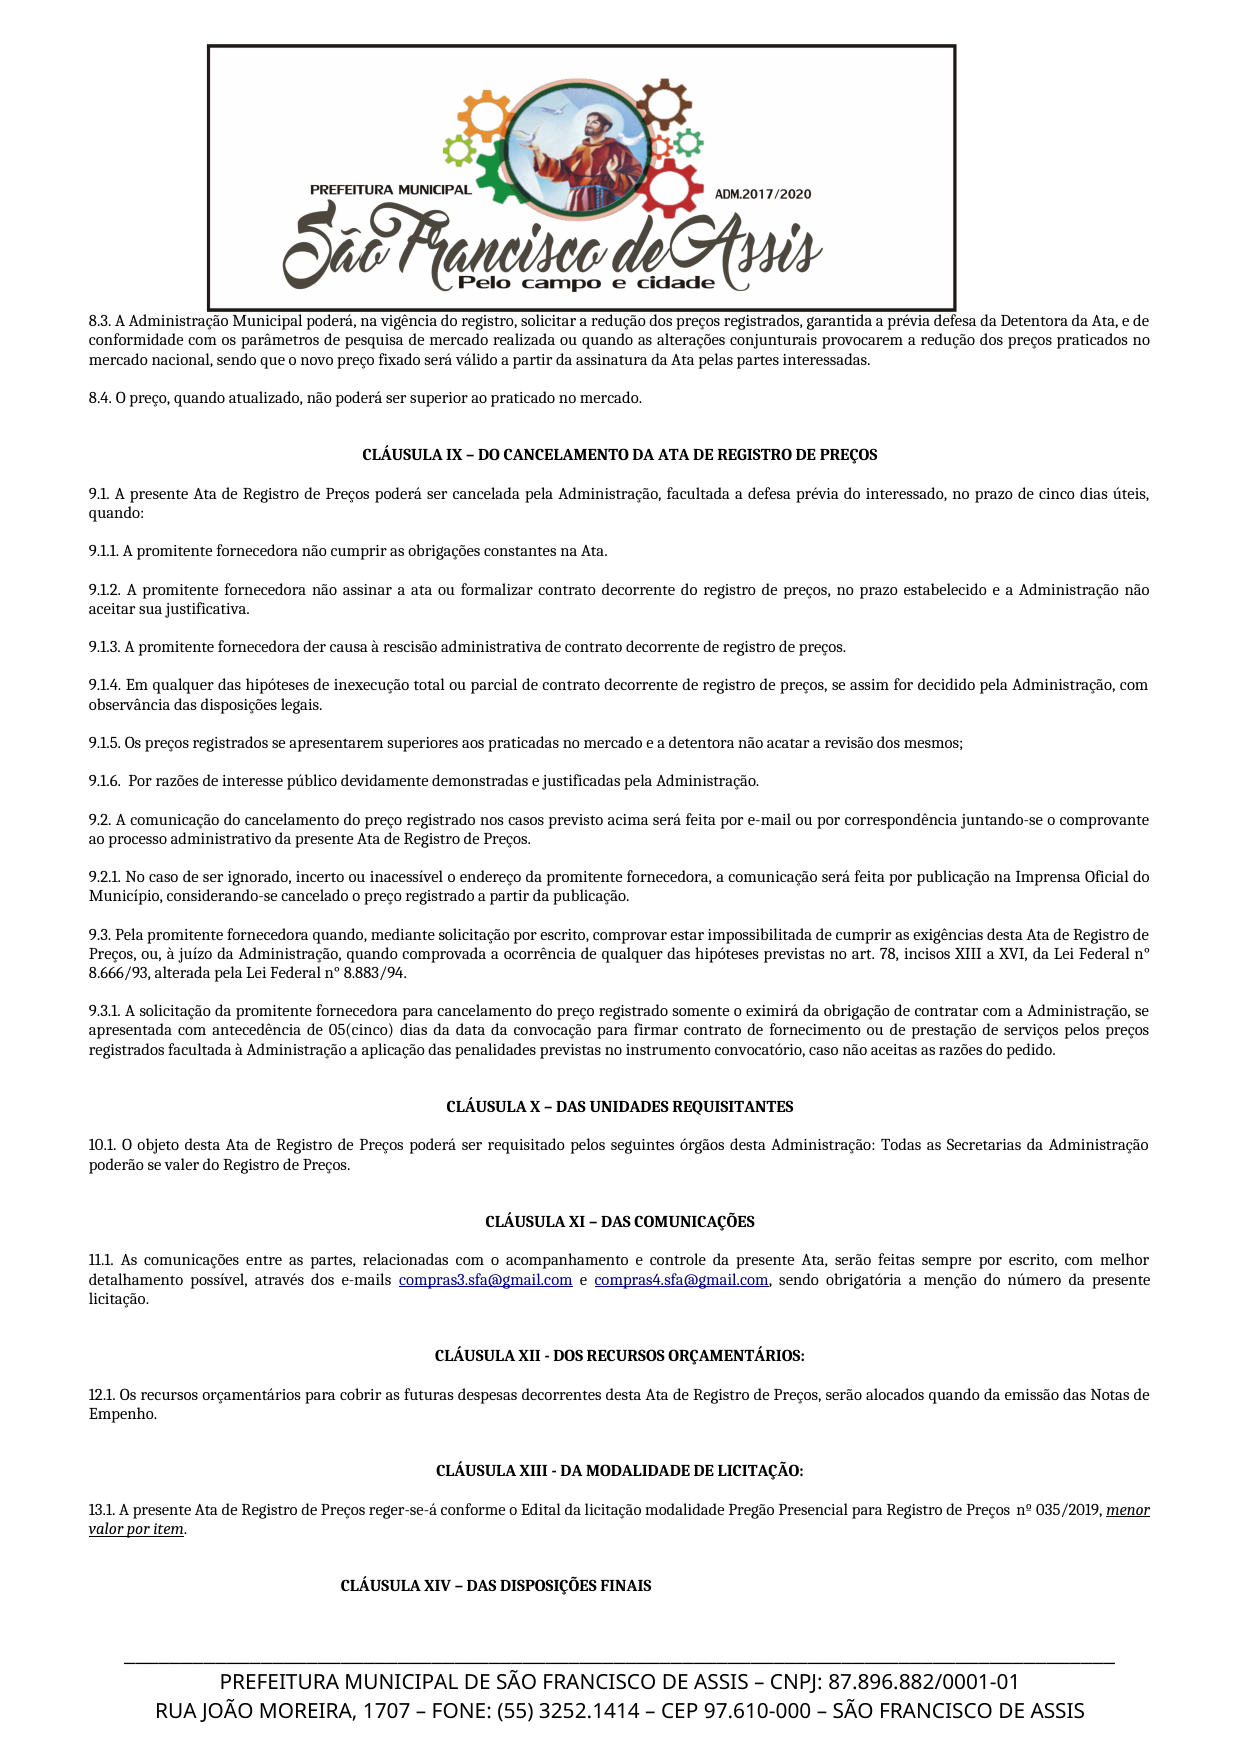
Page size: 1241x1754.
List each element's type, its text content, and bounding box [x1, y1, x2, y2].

text CLÁUSULA XII - DOS RECURSOS ORÇAMENTÁRIOS: [89, 1347, 1152, 1366]
text 9.1. A presente Ata de Registro de Preços poderá ser cancelada pela Administração, facultada a defesa prévia do interessado, no prazo de cinco dias úteis, quando: [89, 484, 1152, 522]
text 8.4. O preço, quando atualizado, não poderá ser superior ao praticado no mercado. [89, 388, 1152, 407]
text 9.2.1. No caso de ser ignorado, incerto ou inacessível o endereço da promitente fornecedora, a comunicação será feita por publicação na Imprensa Oficial do Município, considerando-se cancelado o preço registrado a partir da publicação. [89, 867, 1152, 906]
text 9.1.3. A promitente fornecedora der causa à rescisão administrativa de contrato decorrente de registro de preços. [89, 637, 1152, 657]
text CLÁUSULA XI – DAS COMUNICAÇÕES [89, 1212, 1152, 1232]
text 9.2. A comunicação do cancelamento do preço registrado nos casos previsto acima será feita por e-mail ou por correspondência juntando-se o comprovante ao processo administrativo da presente Ata de Registro de Preços. [89, 810, 1152, 848]
text CLÁUSULA XIV – DAS DISPOSIÇÕES FINAIS [89, 1577, 1152, 1596]
text 10.1. O objeto desta Ata de Registro de Preços poderá ser requisitado pelos seguintes órgãos desta Administração: Todas as Secretarias da Administração poderão se valer do Registro de Preços. [89, 1136, 1152, 1174]
text 11.1. As comunicações entre as partes, relacionadas com o acompanhamento e controle da presente Ata, serão feitas sempre por escrito, com melhor detalhamento possível, através dos e-mails compras3.sfa@gmail.com e compras4.sfa@gmail.com, sendo obrigatória a menção do número da presente licitação. [89, 1251, 1152, 1308]
text 9.1.2. A promitente fornecedora não assinar a ata ou formalizar contrato decorrente do registro de preços, no prazo estabelecido e a Administração não aceitar sua justificativa. [89, 580, 1152, 618]
text CLÁUSULA XIII - DA MODALIDADE DE LICITAÇÃO: [89, 1462, 1152, 1481]
text CLÁUSULA X – DAS UNIDADES REQUISITANTES [89, 1097, 1152, 1117]
text 9.3. Pela promitente fornecedora quando, mediante solicitação por escrito, comprovar estar impossibilitada de cumprir as exigências desta Ata de Registro de Preços, ou, à juízo da Administração, quando comprovada a ocorrência de qualquer das hipóteses previstas no art. 78, incisos XIII a XVI, da Lei Federal n° 8.666/93, alterada pela Lei Federal n° 8.883/94. [89, 925, 1152, 982]
text 12.1. Os recursos orçamentários para cobrir as futuras despesas decorrentes desta Ata de Registro de Preços, serão alocados quando da emissão das Notas de Empenho. [89, 1385, 1152, 1423]
text 9.1.1. A promitente fornecedora não cumprir as obrigações constantes na Ata. [89, 542, 1152, 561]
text 8.3. A Administração Municipal poderá, na vigência do registro, solicitar a redução dos preços registrados, garantida a prévia defesa da Detentora da Ata, e de conformidade com os parâmetros de pesquisa de mercado realizada ou quando as alterações conjunturais provocarem a redução dos preços praticados no mercado nacional, sendo que o novo preço fixado será válido a partir da assinatura da Ata pelas partes interessadas. [89, 312, 1152, 369]
text 9.3.1. A solicitação da promitente fornecedora para cancelamento do preço registrado somente o eximirá da obrigação de contratar com a Administração, se apresentada com antecedência de 05(cinco) dias da data da convocação para firmar contrato de fornecimento ou de prestação de serviços pelos preços registrados facultada à Administração a aplicação das penalidades previstas no instrumento convocatório, caso não aceitas as razões do pedido. [89, 1002, 1152, 1059]
text 9.1.4. Em qualquer das hipóteses de inexecução total ou parcial de contrato decorrente de registro de preços, se assim for decidido pela Administração, com observância das disposições legais. [89, 676, 1152, 714]
text 9.1.6. Por razões de interesse público devidamente demonstradas e justificadas pela Administração. [89, 772, 1152, 791]
text 13.1. A presente Ata de Registro de Preços reger-se-á conforme o Edital da licitação modalidade Pregão Presencial para Registro de Preços nº 035/2019, menor valor por item. [89, 1500, 1152, 1538]
text CLÁUSULA IX – DO CANCELAMENTO DA ATA DE REGISTRO DE PREÇOS [89, 446, 1152, 465]
text 9.1.5. Os preços registrados se apresentarem superiores aos praticadas no mercado e a detentora não acatar a revisão dos mesmos; [89, 733, 1152, 752]
